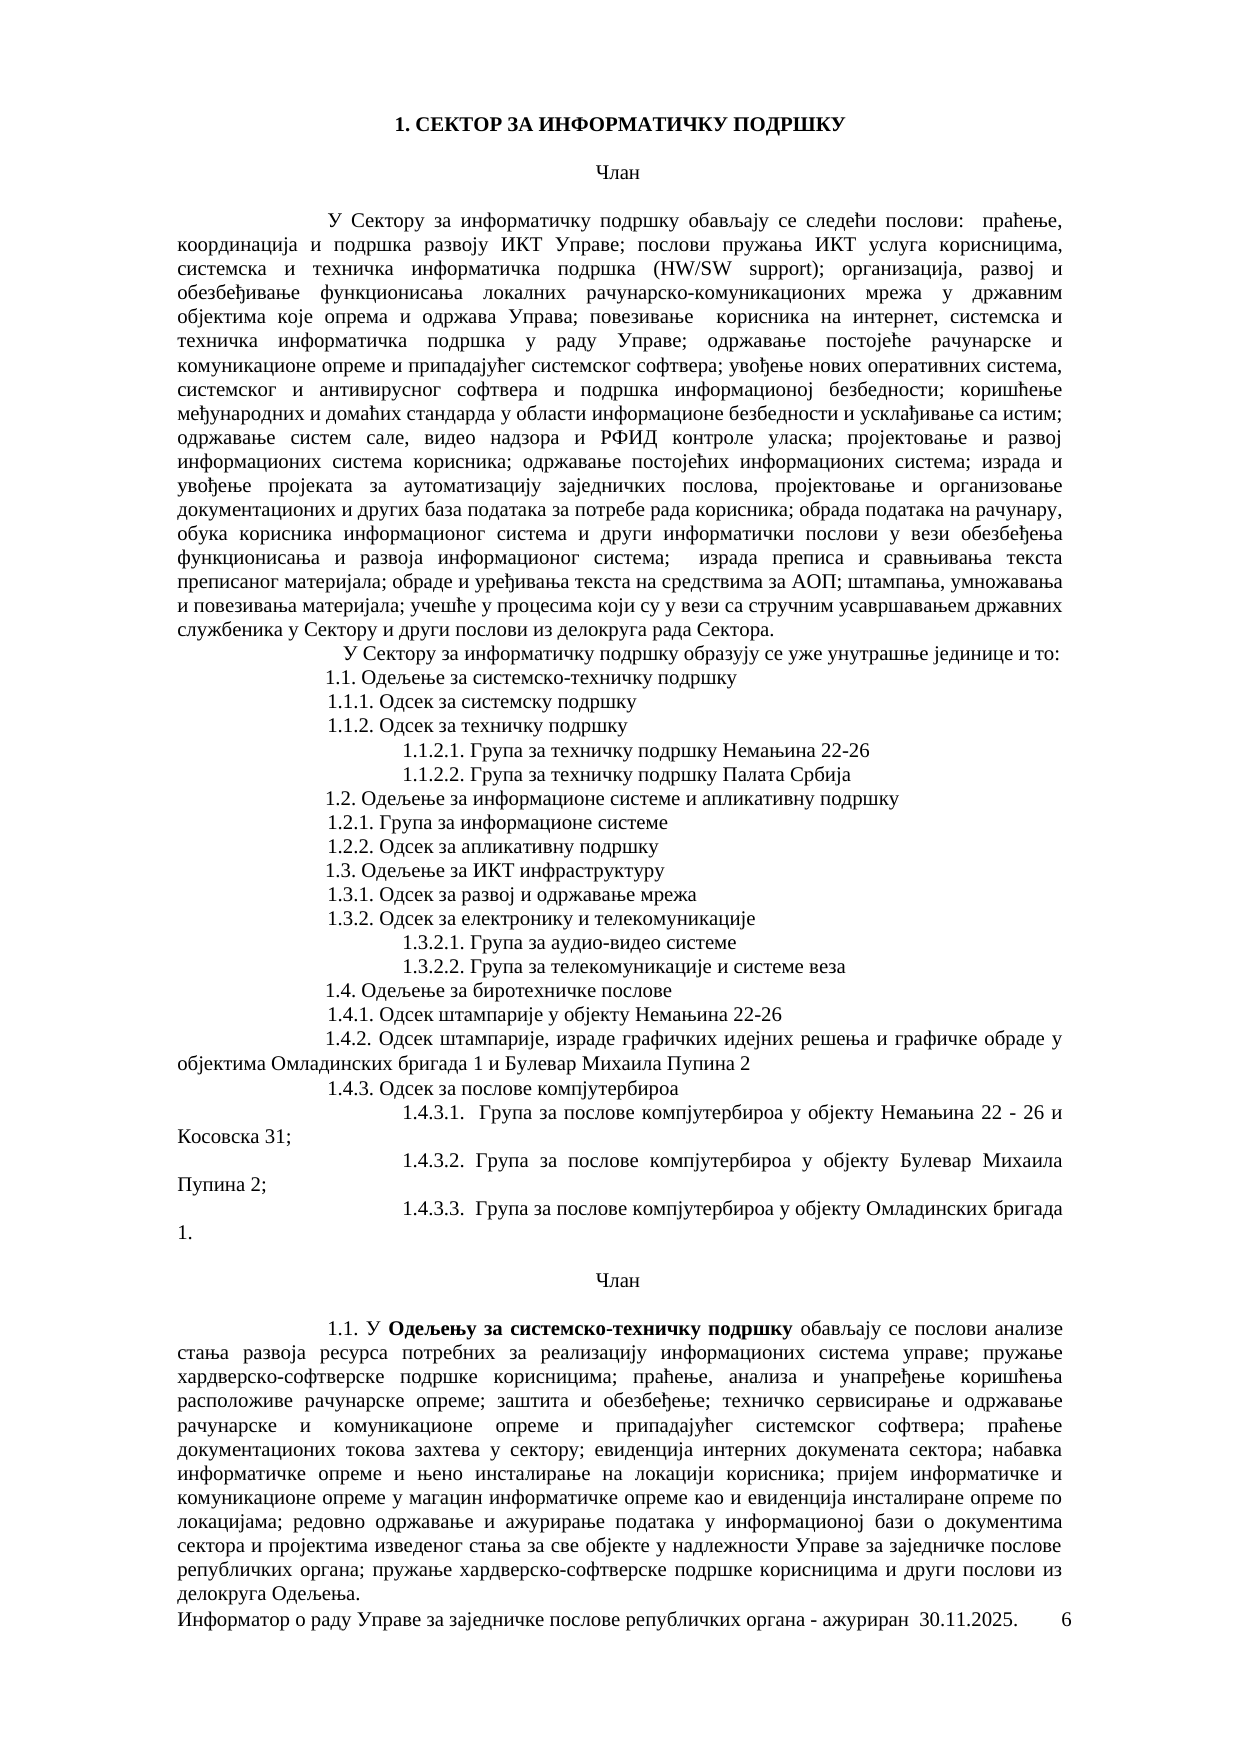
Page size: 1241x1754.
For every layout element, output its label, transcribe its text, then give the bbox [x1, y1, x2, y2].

text 1.4.3. Одсек за послове компјутербироа [177, 1076, 1063, 1100]
subtitle 1. СЕКТОР ЗА ИНФОРМАТИЧКУ ПОДРШКУ [177, 112, 1063, 136]
text 1.4.2. Одсек штампарије, израде графичких идејних решења и графичке обраде у објектима Омладинских бригада 1 и Булевар Михаила Пупина 2 [177, 1026, 1063, 1075]
text 1.2.2. Одсек за апликативну подршку [177, 834, 1063, 858]
text Члан [177, 160, 1063, 184]
text 1.4.3.3. Група за послове компјутербироа у објекту Омладинских бригада 1. [177, 1196, 1063, 1244]
text 1.3.1. Одсек за развој и одржавање мрежа [177, 882, 1063, 906]
text 1.1. У Одељењу за системско-техничку подршку обављају се послови анализе стања развоја ресурса потребних за реализацију информационих система управе; пружање хардверско-софтверске подршке корисницима; праћење, анализа и унапређење коришћења расположиве рачунарске опреме; заштита и обезбеђење; техничко сервисирање и одржавање рачунарске и комуникационе опреме и припадајућег системског софтвера; праћење документационих токова захтева у сектору; евиденција интерних докумената сектора; набавка информатичке опреме и њено инсталирање на локацији корисника; пријем информатичке и комуникационе опреме у магацин информатичке опреме као и евиденција инсталиране опреме по локацијама; редовно одржавање и ажурирање података у информационој бази о документима сектора и пројектима изведеног стања за све објекте у надлежности Управе за заједничке послове републичких органа; пружање хардверско-софтверске подршке корисницима и други послови из делокруга Одељења. [177, 1316, 1063, 1605]
text 1.1.2.1. Група за техничку подршку Немањина 22-26 [177, 737, 1063, 762]
text 1.4. Одељење за биротехничке послове [177, 978, 1063, 1002]
text 1.4.1. Одсек штампарије у објекту Немањина 22-26 [177, 1002, 1063, 1026]
text Члан [177, 1268, 1063, 1292]
text 1.2.1. Група за информационе системе [177, 810, 1063, 834]
text 1.4.3.1. Група за послове компјутербироа у објекту Немањина 22 - 26 и Косовска 31; [177, 1100, 1063, 1148]
text 1.1.1. Одсек за системску подршку [177, 689, 1063, 713]
text 1.3.2.2. Група за телекомуникације и системе веза [177, 954, 1063, 978]
text У Сектору за информатичку подршку образују се уже унутрашње јединице и то: [177, 641, 1063, 665]
text 1.1.2. Одсек за техничку подршку [177, 713, 1063, 737]
text 1.3. Одељење за ИКТ инфраструктуру [177, 858, 1063, 882]
text 1.4.3.2. Група за послове компјутербироа у објекту Булевар Михаила Пупина 2; [177, 1148, 1063, 1196]
text 1.3.2.1. Група за аудио-видео системе [177, 930, 1063, 954]
text 1.1. Одељење за системско-техничку подршку [177, 665, 1063, 689]
text 1.1.2.2. Група за техничку подршку Палата Србија [177, 762, 1063, 786]
text У Сектору за информатичку подршку обављају се следећи послови: праћење, координација и подршка развоју ИКТ Управе; послови пружања ИКТ услуга корисницима, системска и техничка информатичка подршка (HW/SW support); организација, развој и обезбеђивање функционисања локалних рачунарско-комуникационих мрежа у државним објектима које опрема и одржава Управа; повезивање корисника на интернет, системска и техничка информатичка подршка у раду Управе; одржавање постојеће рачунарске и комуникационе опреме и припадајућег системског софтвера; увођење нових оперативних система, системског и антивирусног софтвера и подршка информационој безбедности; коришћење међународних и домаћих стандарда у области информационе безбедности и усклађивање са истим; одржавање систем сале, видео надзора и РФИД контроле уласка; пројектовање и развој информационих система корисника; одржавање постојећих информационих система; израда и увођење пројеката за аутоматизацију заједничких послова, пројектовање и организовање документационих и других база података за потребе рада корисника; обрада података на рачунару, обука корисника информационог система и други информатички послови у вези обезбеђења функционисања и развоја информационог система; израда преписa и сравњивањa текста преписаног материјалa; обрадe и уређивањa текста на средствима за АОП; штампања, умножавања и повезивања материјала; учешће у процесима који су у вези са стручним усавршавањем државних службеника у Сектору и други послови из делокруга рада Сектора. [177, 208, 1063, 641]
text 1.3.2. Одсек за електронику и телекомуникације [177, 906, 1063, 930]
text 1.2. Одељење за информационе системе и апликативну подршку [177, 786, 1063, 810]
